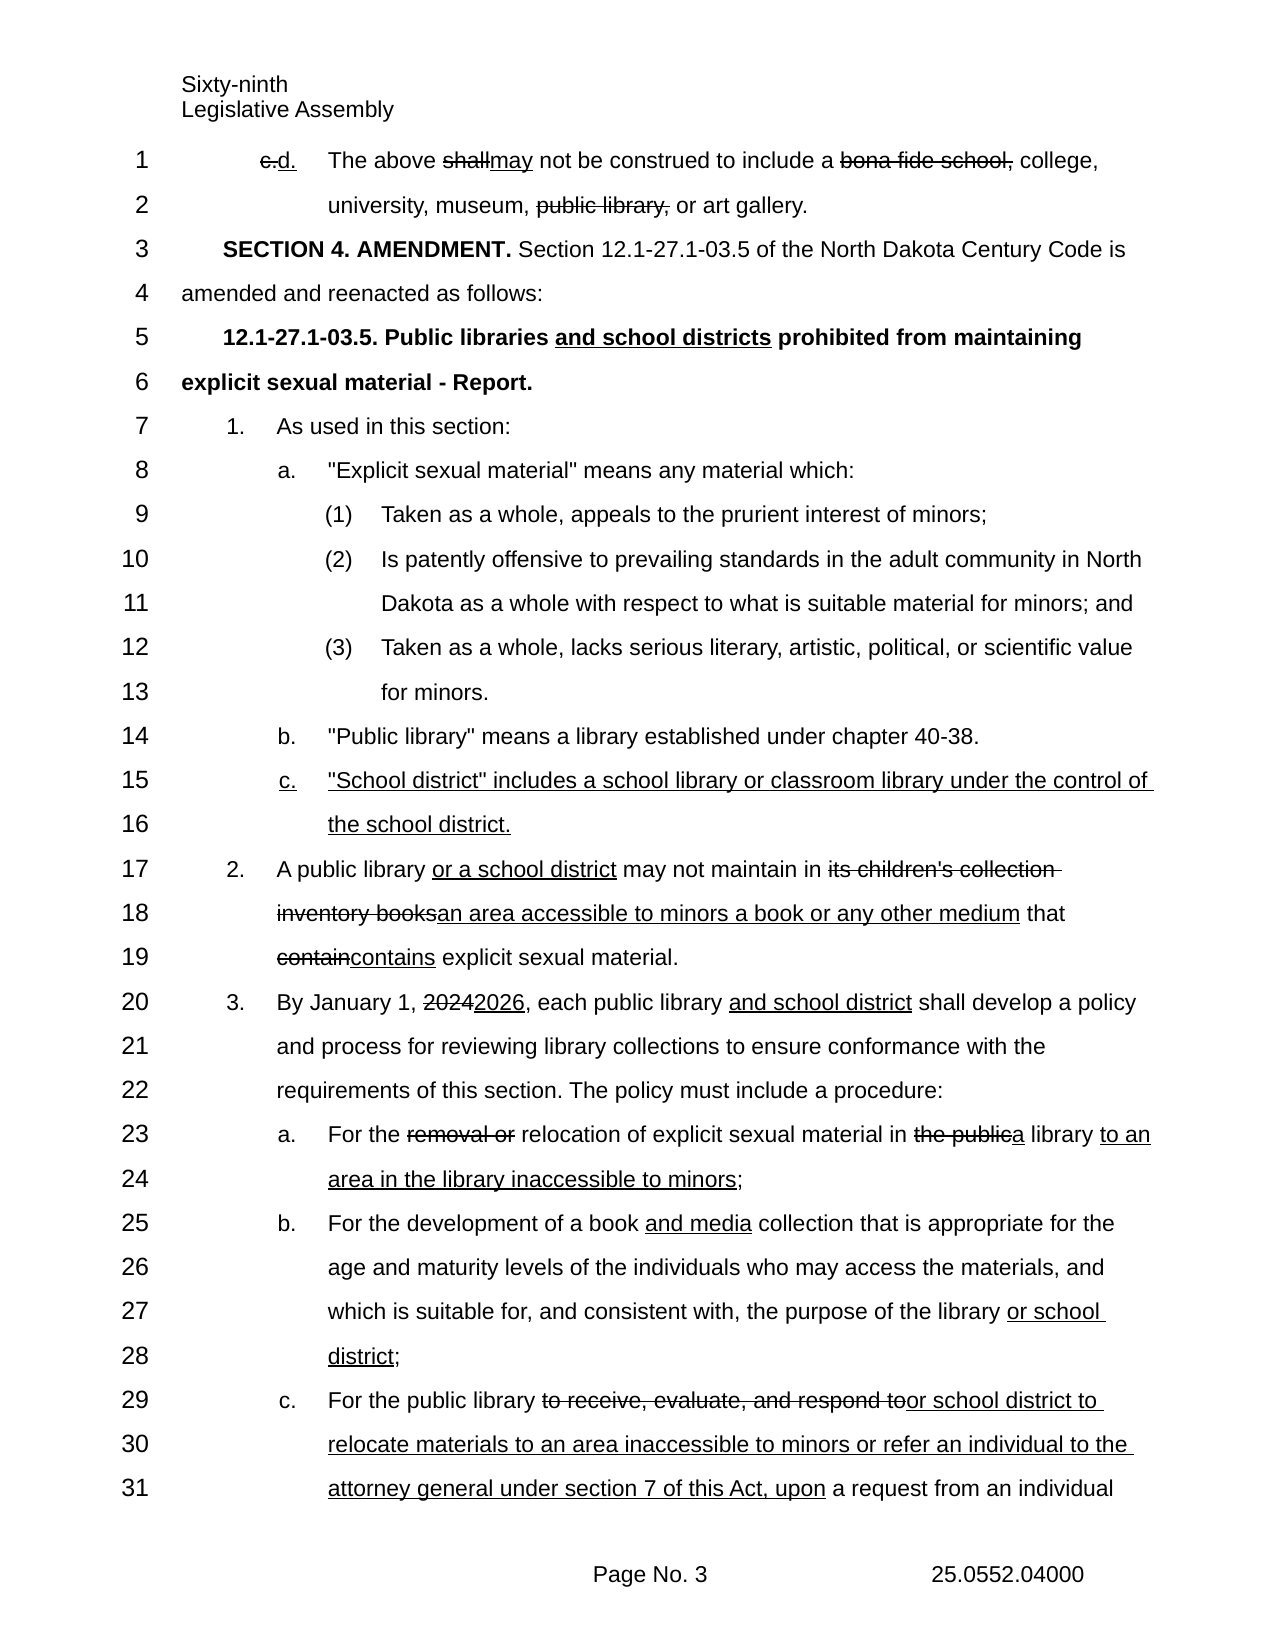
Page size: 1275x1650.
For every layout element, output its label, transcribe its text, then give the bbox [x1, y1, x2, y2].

text 1. As used in this section: [181, 399, 1154, 443]
subtitle 12.1‑27.1‑03.5. Public libraries and school districts prohibited from maintaining explicit sexual material ‑ Report. [181, 310, 1154, 399]
text a. For the removal or relocation of explicit sexual material in the publica library to an area in the library inaccessible to minors; [181, 1107, 1154, 1196]
text (1) Taken as a whole, appeals to the prurient interest of minors; [181, 487, 1154, 532]
text (2) Is patently offensive to prevailing standards in the adult community in North Dakota as a whole with respect to what is suitable material for minors; and [181, 532, 1154, 620]
text 2. A public library or a school district may not maintain in its children's collection inventory booksan area accessible to minors a book or any other medium that containcontains explicit sexual material. [181, 842, 1154, 974]
text c. For the public library to receive, evaluate, and respond toor school district to relocate materials to an area inaccessible to minors or refer an individual to the attorney general under section 7 of this Act, upon a request from an individual [181, 1373, 1154, 1506]
text b. For the development of a book and media collection that is appropriate for the age and maturity levels of the individuals who may access the materials, and which is suitable for, and consistent with, the purpose of the library or school district; [181, 1196, 1154, 1373]
text b. "Public library" means a library established under chapter 40‑38. [181, 709, 1154, 753]
text (3) Taken as a whole, lacks serious literary, artistic, political, or scientific value for minors. [181, 620, 1154, 709]
text 3. By January 1, 20242026, each public library and school district shall develop a policy and process for reviewing library collections to ensure conformance with the requirements of this section. The policy must include a procedure: [181, 974, 1154, 1107]
text a. "Explicit sexual material" means any material which: [181, 443, 1154, 487]
text c. "School district" includes a school library or classroom library under the control of the school district. [181, 753, 1154, 842]
text SECTION 4. AMENDMENT. Section 12.1‑27.1‑03.5 of the North Dakota Century Code is amended and reenacted as follows: [181, 222, 1154, 310]
text c.d. The above shallmay not be construed to include a bona fide school, college, university, museum, public library, or art gallery. [181, 133, 1154, 222]
